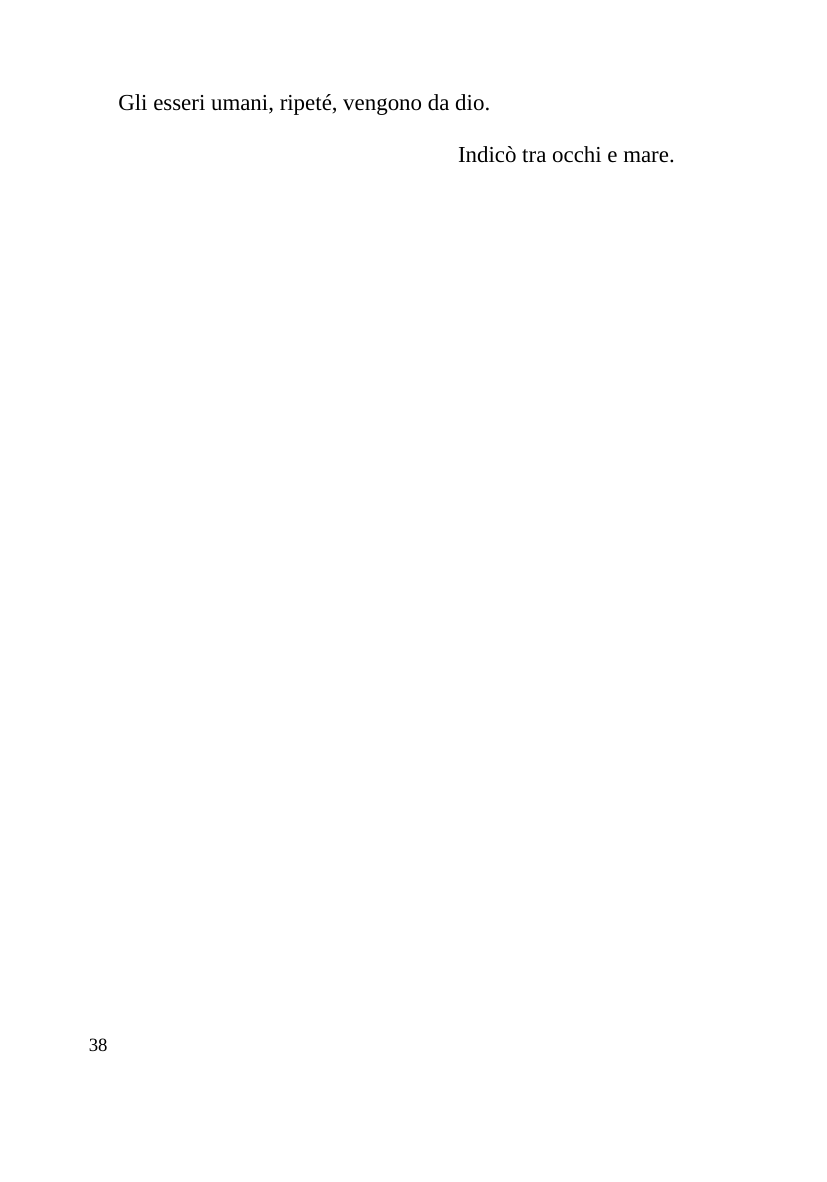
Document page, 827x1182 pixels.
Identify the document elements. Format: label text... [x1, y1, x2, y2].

text Indicò tra occhi e mare. [88, 141, 738, 168]
text Gli esseri umani, ripeté, vengono da dio. [88, 88, 738, 115]
